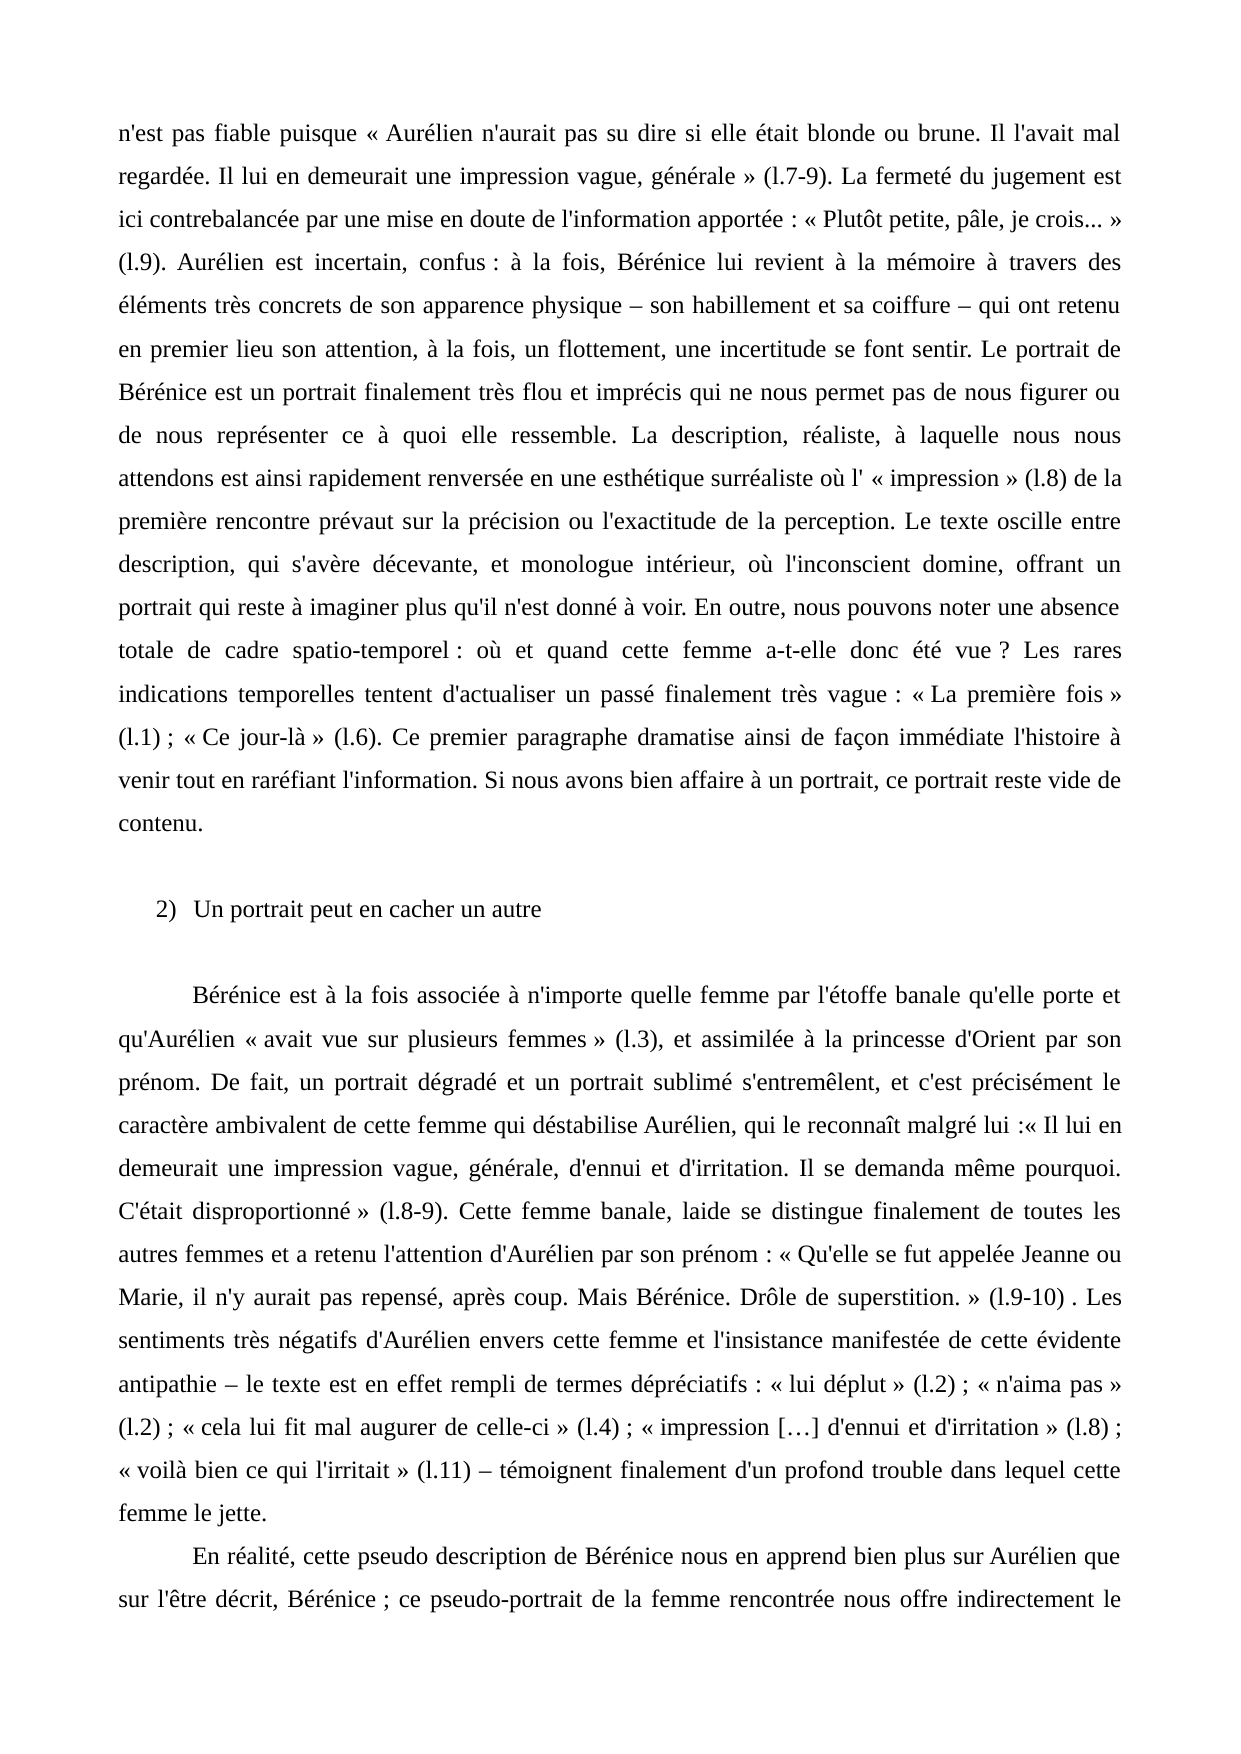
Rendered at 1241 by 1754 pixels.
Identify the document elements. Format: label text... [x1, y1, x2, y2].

list Un portrait peut en cacher un autre [156, 894, 1122, 923]
text n'est pas fiable puisque « Aurélien n'aurait pas su dire si elle était blonde ou brune. Il l'avait mal regardée. Il lui en demeurait une impression vague, générale » (l.7-9). La fermeté du jugement est ici contrebalancée par une mise en doute de l'information apportée : « Plutôt petite, pâle, je crois... » (l.9). Aurélien est incertain, confus : à la fois, Bérénice lui revient à la mémoire à travers des éléments très concrets de son apparence physique – son habillement et sa coiffure – qui ont retenu en premier lieu son attention, à la fois, un flottement, une incertitude se font sentir. Le portrait de Bérénice est un portrait finalement très flou et imprécis qui ne nous permet pas de nous figurer ou de nous représenter ce à quoi elle ressemble. La description, réaliste, à laquelle nous nous attendons est ainsi rapidement renversée en une esthétique surréaliste où l' « impression » (l.8) de la première rencontre prévaut sur la précision ou l'exactitude de la perception. Le texte oscille entre description, qui s'avère décevante, et monologue intérieur, où l'inconscient domine, offrant un portrait qui reste à imaginer plus qu'il n'est donné à voir. En outre, nous pouvons noter une absence totale de cadre spatio-temporel : où et quand cette femme a-t-elle donc été vue ? Les rares indications temporelles tentent d'actualiser un passé finalement très vague : « La première fois » (l.1) ; « Ce jour-là » (l.6). Ce premier paragraphe dramatise ainsi de façon immédiate l'histoire à venir tout en raréfiant l'information. Si nous avons bien affaire à un portrait, ce portrait reste vide de contenu. [118, 118, 1122, 837]
text Bérénice est à la fois associée à n'importe quelle femme par l'étoffe banale qu'elle porte et qu'Aurélien « avait vue sur plusieurs femmes » (l.3), et assimilée à la princesse d'Orient par son prénom. De fait, un portrait dégradé et un portrait sublimé s'entremêlent, et c'est précisément le caractère ambivalent de cette femme qui déstabilise Aurélien, qui le reconnaît malgré lui :« Il lui en demeurait une impression vague, générale, d'ennui et d'irritation. Il se demanda même pourquoi. C'était disproportionné » (l.8-9). Cette femme banale, laide se distingue finalement de toutes les autres femmes et a retenu l'attention d'Aurélien par son prénom : « Qu'elle se fut appelée Jeanne ou Marie, il n'y aurait pas repensé, après coup. Mais Bérénice. Drôle de superstition. » (l.9-10) . Les sentiments très négatifs d'Aurélien envers cette femme et l'insistance manifestée de cette évidente antipathie – le texte est en effet rempli de termes dépréciatifs : « lui déplut » (l.2) ; « n'aima pas » (l.2) ; « cela lui fit mal augurer de celle-ci » (l.4) ; « impression […] d'ennui et d'irritation » (l.8) ; « voilà bien ce qui l'irritait » (l.11) – témoignent finalement d'un profond trouble dans lequel cette femme le jette. [118, 981, 1122, 1527]
text En réalité, cette pseudo description de Bérénice nous en apprend bien plus sur Aurélien que sur l'être décrit, Bérénice ; ce pseudo-portrait de la femme rencontrée nous offre indirectement le [118, 1541, 1122, 1613]
